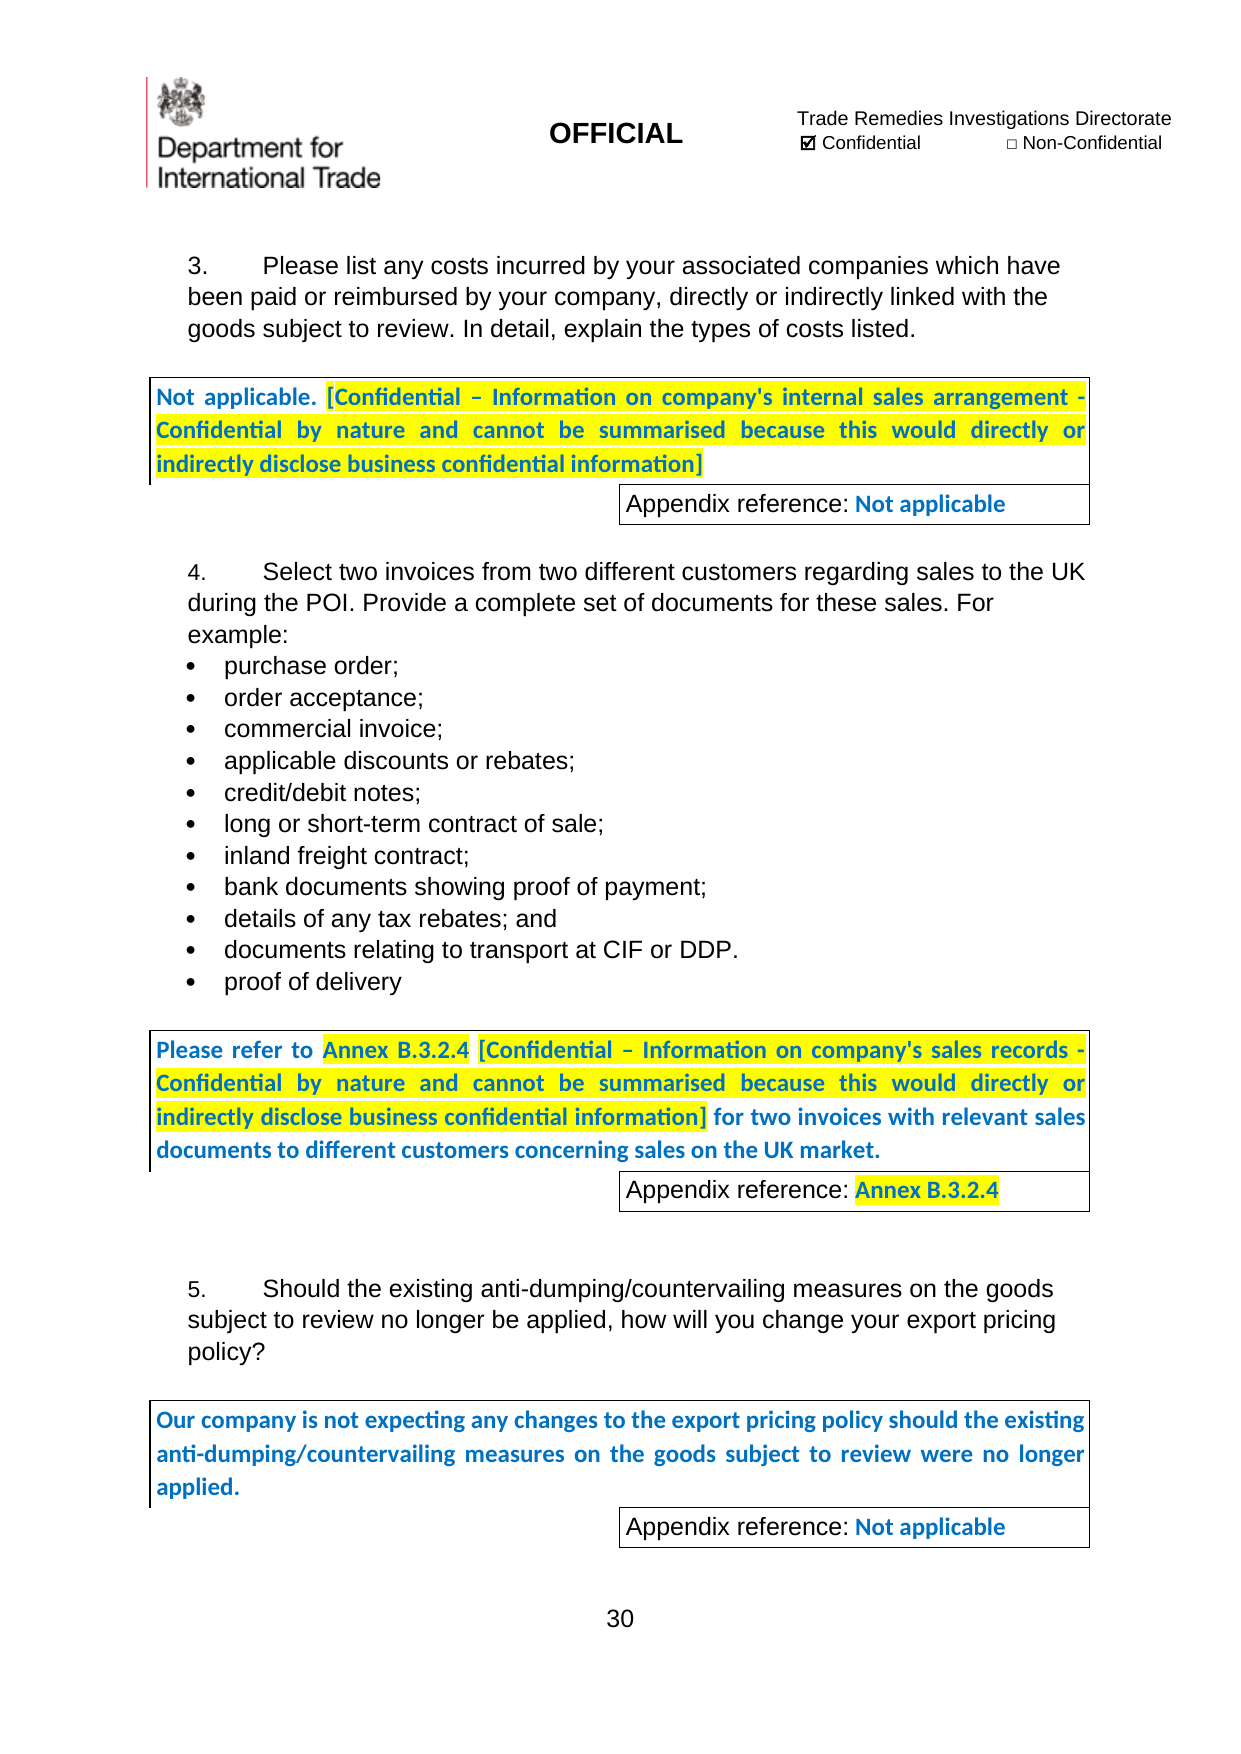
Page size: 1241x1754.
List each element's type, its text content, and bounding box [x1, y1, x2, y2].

table_cell Appendix reference: Not applicable [620, 485, 1089, 524]
table_header Not applicable. [Confidential – Information on company's internal sales arrangement - Confidential by nature and cannot be summarised because this would directly or indirectly disclose business confidential information] [151, 378, 1089, 484]
list applicable discounts or rebates; [187, 746, 1090, 775]
table_cell [150, 485, 619, 524]
list credit/debit notes; [187, 777, 1090, 806]
table_cell Appendix reference: Annex B.3.2.4 [620, 1172, 1089, 1211]
table_header Please refer to Annex B.3.2.4 [Confidential – Information on company's sales records - Confidential by nature and cannot be summarised because this would directly or indirectly disclose business confidential information] for two invoices with relevant sales documents to different customers concerning sales on the UK market. [151, 1031, 1089, 1171]
list details of any tax rebates; and [187, 904, 1090, 932]
table_cell Appendix reference: Not applicable [620, 1508, 1089, 1547]
list Please list any costs incurred by your associated companies which have been paid or reimbursed by your company, directly or indirectly linked with the goods subject to review. In detail, explain the types of costs listed. [187, 251, 1090, 342]
list Should the existing anti-dumping/countervailing measures on the goods subject to review no longer be applied, how will you change your export pricing policy? [187, 1274, 1090, 1366]
list proof of delivery [187, 967, 1090, 996]
table_cell [150, 1172, 619, 1211]
table_cell [150, 1508, 619, 1547]
list purchase order; [187, 651, 1090, 680]
list bank documents showing proof of payment; [187, 872, 1090, 901]
table_header Our company is not expecting any changes to the export pricing policy should the existing anti-dumping/countervailing measures on the goods subject to review were no longer applied. [151, 1401, 1089, 1507]
list commercial invoice; [187, 714, 1090, 743]
list inland freight contract; [187, 841, 1090, 869]
list Select two invoices from two different customers regarding sales to the UK during the POI. Provide a complete set of documents for these sales. For example: [187, 557, 1090, 648]
list documents relating to transport at CIF or DDP. [187, 935, 1090, 964]
list long or short-term contract of sale; [187, 809, 1090, 838]
list order acceptance; [187, 683, 1090, 712]
